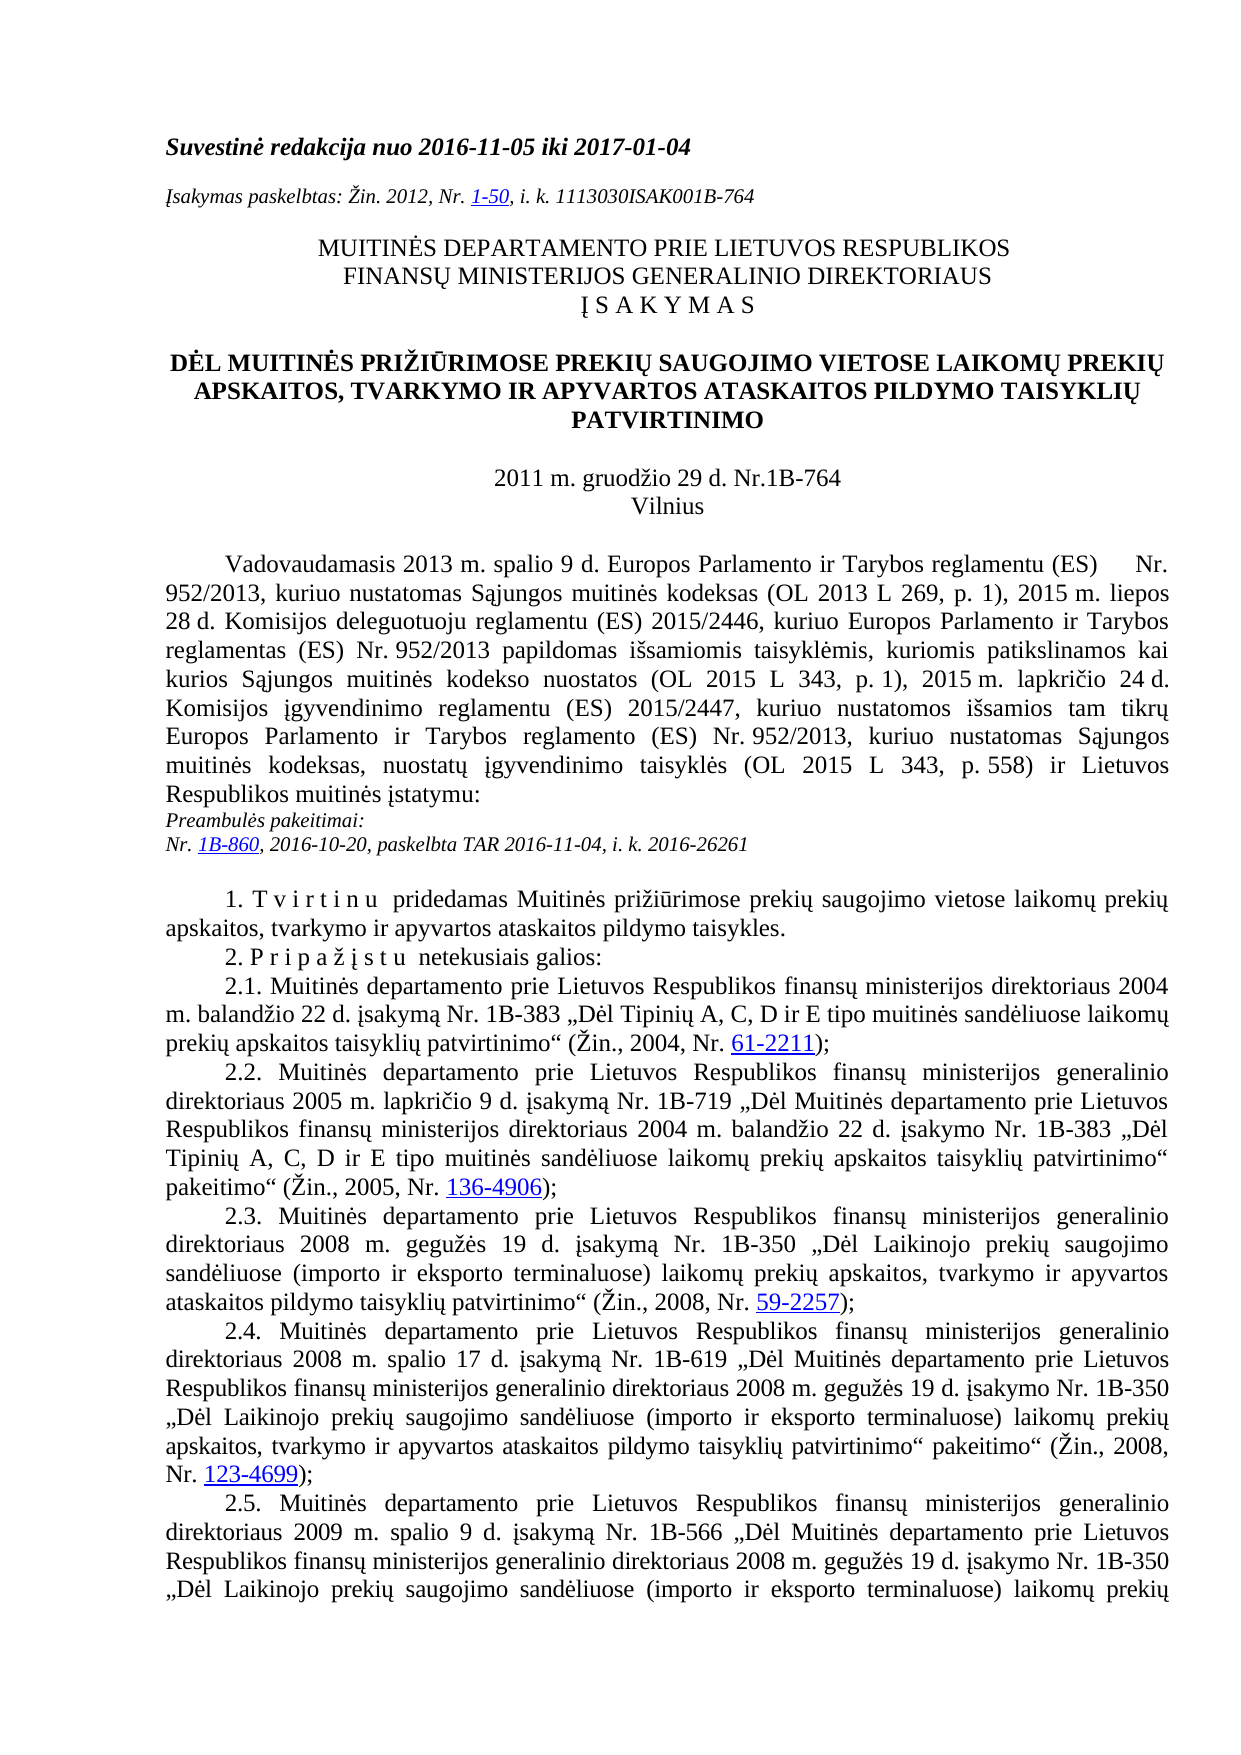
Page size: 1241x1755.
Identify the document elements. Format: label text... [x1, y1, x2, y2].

text Preambulės pakeitimai: [165, 808, 1169, 832]
text Suvestinė redakcija nuo 2016-11-05 iki 2017-01-04 [165, 132, 1169, 160]
text 2011 m. gruodžio 29 d. Nr.1B-764 [165, 463, 1169, 491]
text 2. Pripažįstu netekusiais galios: [165, 942, 1169, 971]
text 2.5. Muitinės departamento prie Lietuvos Respublikos finansų ministerijos generalinio direktoriaus 2009 m. spalio 9 d. įsakymą Nr. 1B-566 „Dėl Muitinės departamento prie Lietuvos Respublikos finansų ministerijos generalinio direktoriaus 2008 m. gegužės 19 d. įsakymo Nr. 1B-350 „Dėl Laikinojo prekių saugojimo sandėliuose (importo ir eksporto terminaluose) laikomų prekių [165, 1488, 1169, 1603]
text Įsakymas paskelbtas: Žin. 2012, Nr. 1-50, i. k. 1113030ISAK001B-764 [165, 184, 1169, 208]
text Vilnius [165, 491, 1169, 520]
text DĖL MUITINĖS PRIŽIŪRIMOSE PREKIŲ SAUGOJIMO VIETOSE LAIKOMŲ PREKIŲ APSKAITOS, TVARKYMO IR APYVARTOS ATASKAITOS PILDYMO TAISYKLIŲ PATVIRTINIMO [165, 348, 1169, 434]
text 2.1. Muitinės departamento prie Lietuvos Respublikos finansų ministerijos direktoriaus 2004 m. balandžio 22 d. įsakymą Nr. 1B-383 „Dėl Tipinių A, C, D ir E tipo muitinės sandėliuose laikomų prekių apskaitos taisyklių patvirtinimo“ (Žin., 2004, Nr. 61-2211); [165, 971, 1169, 1057]
text 2.2. Muitinės departamento prie Lietuvos Respublikos finansų ministerijos generalinio direktoriaus 2005 m. lapkričio 9 d. įsakymą Nr. 1B-719 „Dėl Muitinės departamento prie Lietuvos Respublikos finansų ministerijos direktoriaus 2004 m. balandžio 22 d. įsakymo Nr. 1B-383 „Dėl Tipinių A, C, D ir E tipo muitinės sandėliuose laikomų prekių apskaitos taisyklių patvirtinimo“ pakeitimo“ (Žin., 2005, Nr. 136-4906); [165, 1057, 1169, 1201]
text Vadovaudamasis 2013 m. spalio 9 d. Europos Parlamento ir Tarybos reglamentu (ES) Nr. 952/2013, kuriuo nustatomas Sąjungos muitinės kodeksas (OL 2013 L 269, p. 1), 2015 m. liepos 28 d. Komisijos deleguotuoju reglamentu (ES) 2015/2446, kuriuo Europos Parlamento ir Tarybos reglamentas (ES) Nr. 952/2013 papildomas išsamiomis taisyklėmis, kuriomis patikslinamos kai kurios Sąjungos muitinės kodekso nuostatos (OL 2015 L 343, p. 1), 2015 m. lapkričio 24 d. Komisijos įgyvendinimo reglamentu (ES) 2015/2447, kuriuo nustatomos išsamios tam tikrų Europos Parlamento ir Tarybos reglamento (ES) Nr. 952/2013, kuriuo nustatomas Sąjungos muitinės kodeksas, nuostatų įgyvendinimo taisyklės (OL 2015 L 343, p. 558) ir Lietuvos Respublikos muitinės įstatymu: [165, 549, 1169, 808]
text 1. Tvirtinu pridedamas Muitinės prižiūrimose prekių saugojimo vietose laikomų prekių apskaitos, tvarkymo ir apyvartos ataskaitos pildymo taisykles. [165, 884, 1169, 942]
text ĮSAKYMAS [165, 290, 1169, 319]
text 2.3. Muitinės departamento prie Lietuvos Respublikos finansų ministerijos generalinio direktoriaus 2008 m. gegužės 19 d. įsakymą Nr. 1B-350 „Dėl Laikinojo prekių saugojimo sandėliuose (importo ir eksporto terminaluose) laikomų prekių apskaitos, tvarkymo ir apyvartos ataskaitos pildymo taisyklių patvirtinimo“ (Žin., 2008, Nr. 59-2257); [165, 1201, 1169, 1316]
text Nr. 1B-860, 2016-10-20, paskelbta TAR 2016-11-04, i. k. 2016-26261 [165, 832, 1169, 856]
text MUITINĖS DEPARTAMENTO PRIE LIETUVOS RESPUBLIKOS FINANSŲ MINISTERIJOS GENERALINIO DIREKTORIAUS [165, 233, 1169, 290]
text 2.4. Muitinės departamento prie Lietuvos Respublikos finansų ministerijos generalinio direktoriaus 2008 m. spalio 17 d. įsakymą Nr. 1B-619 „Dėl Muitinės departamento prie Lietuvos Respublikos finansų ministerijos generalinio direktoriaus 2008 m. gegužės 19 d. įsakymo Nr. 1B-350 „Dėl Laikinojo prekių saugojimo sandėliuose (importo ir eksporto terminaluose) laikomų prekių apskaitos, tvarkymo ir apyvartos ataskaitos pildymo taisyklių patvirtinimo“ pakeitimo“ (Žin., 2008, Nr. 123-4699); [165, 1316, 1169, 1488]
